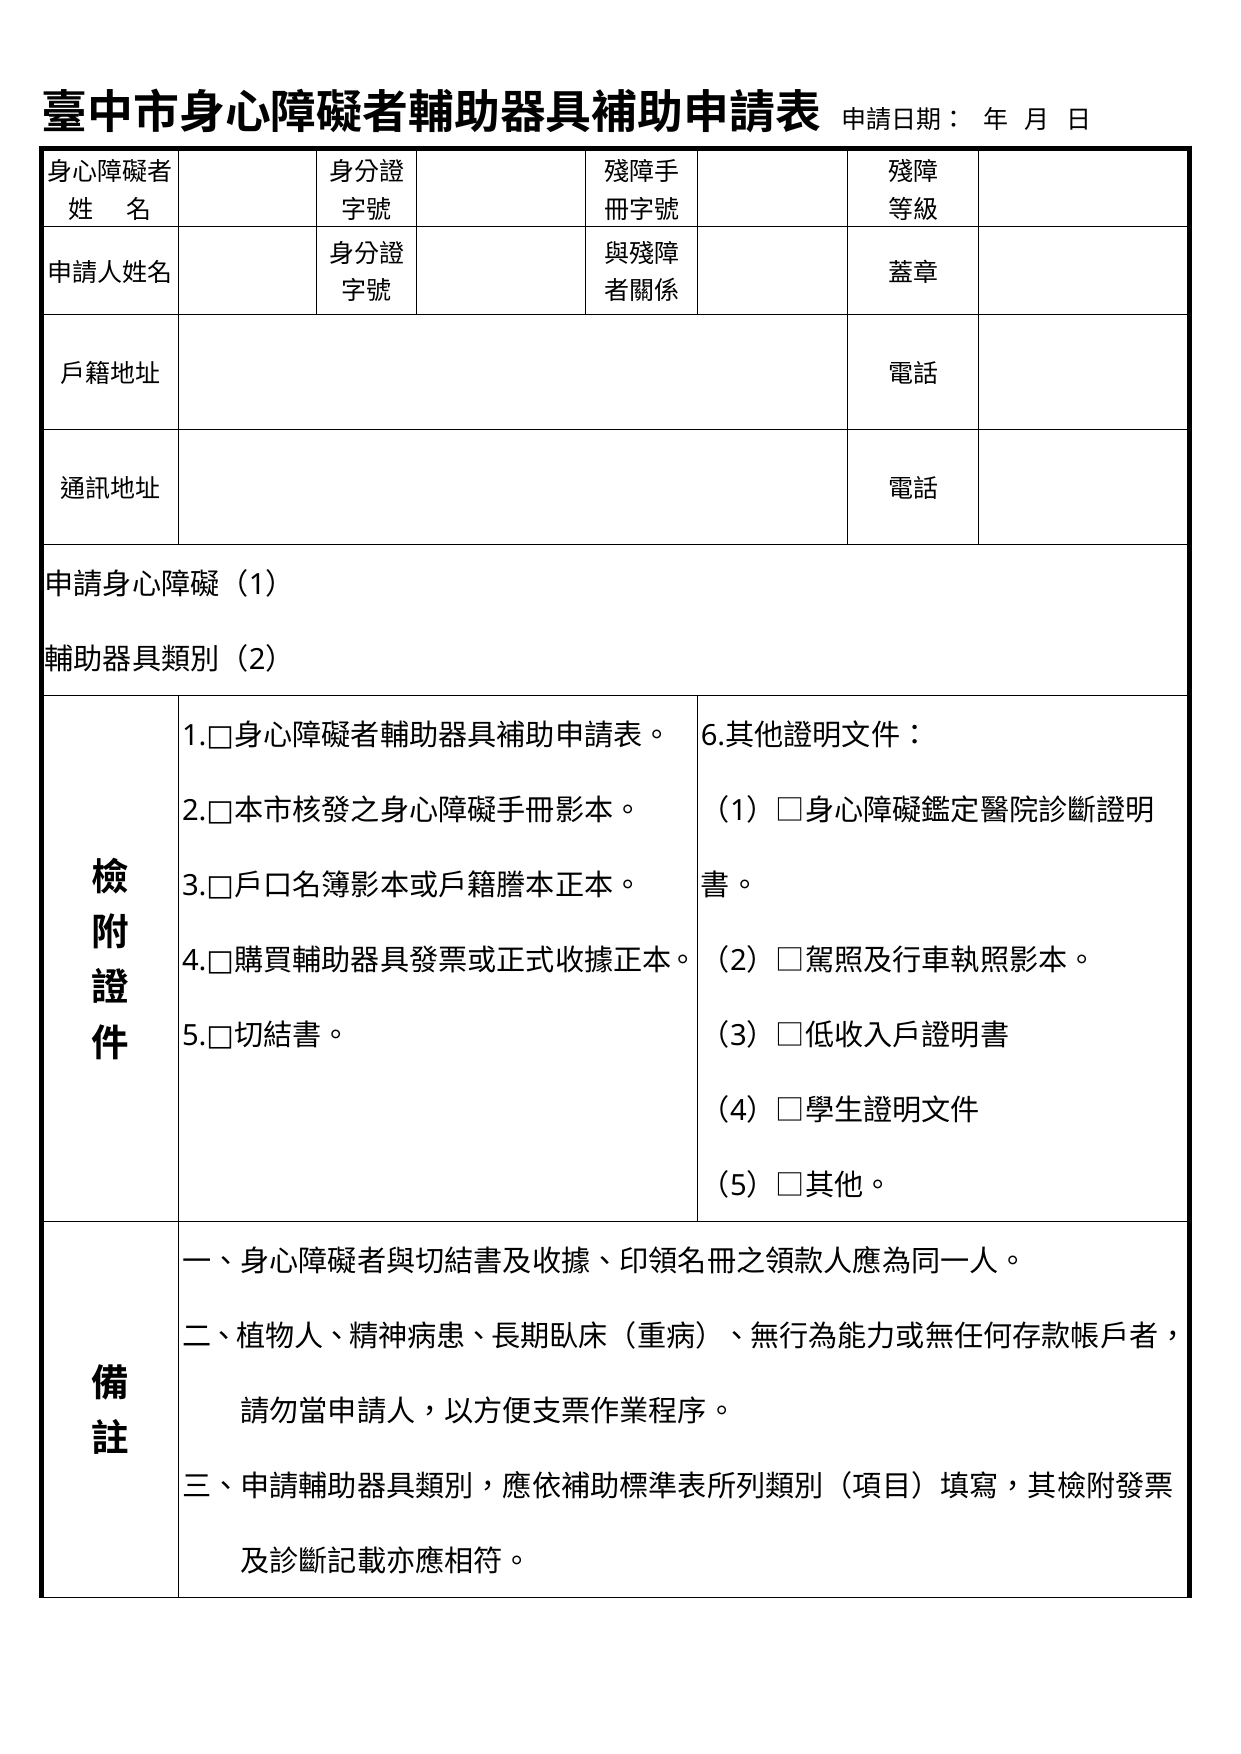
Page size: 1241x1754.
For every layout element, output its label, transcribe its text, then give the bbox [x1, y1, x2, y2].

table_cell 檢 附 證 件 [44, 696, 178, 1221]
table_cell [417, 227, 585, 313]
table_header [979, 151, 1187, 226]
table_cell 通訊地址 [44, 430, 178, 543]
table_cell [179, 227, 316, 313]
table_cell 電話 [848, 430, 978, 543]
table_cell 6.其他證明文件： （1）□身心障礙鑑定醫院診斷證明書。 （2）□駕照及行車執照影本。 （3）□低收入戶證明書 （4）□學生證明文件 （5）□其他。 [698, 696, 1187, 1221]
table_cell 申請人姓名 [44, 227, 178, 313]
table_cell 電話 [848, 315, 978, 428]
table_header 身心障礙者 姓 名 [44, 151, 178, 226]
table_cell [698, 227, 847, 313]
table_cell [179, 315, 847, 428]
table_cell 一、身心障礙者與切結書及收據、印領名冊之領款人應為同一人。 二、植物人、精神病患、長期臥床（重病）、無行為能力或無任何存款帳戶者， 請勿當申請人，以方便支票作業程序。 三、申請輔助器具類別，應依補助標準表所列類別（項目）填寫，其檢附發票 及診斷記載亦應相符。 [179, 1222, 1187, 1597]
table_cell 身分證 字號 [317, 227, 416, 313]
table_cell [979, 430, 1187, 543]
text 臺中市身心障礙者輔助器具補助申請表 申請日期： 年 月 日 [41, 71, 1199, 146]
table_cell 1.□身心障礙者輔助器具補助申請表。 2.□本市核發之身心障礙手冊影本。 3.□戶口名簿影本或戶籍謄本正本。 4.□購買輔助器具發票或正式收據正本。 5.□切結書。 [179, 696, 697, 1221]
table_cell 備 註 [44, 1222, 178, 1597]
table_header 殘障 等級 [848, 151, 978, 226]
table_header [179, 151, 316, 226]
table_cell [979, 227, 1187, 313]
table_header [417, 151, 585, 226]
table_header 身分證 字號 [317, 151, 416, 226]
table_cell [979, 315, 1187, 428]
table_header [698, 151, 847, 226]
table_cell 申請身心障礙（1） 輔助器具類別（2） [44, 545, 1187, 694]
table_cell 蓋章 [848, 227, 978, 313]
table_cell [179, 430, 847, 543]
table_header 殘障手 冊字號 [586, 151, 697, 226]
table_cell 與殘障 者關係 [586, 227, 697, 313]
table_cell 戶籍地址 [44, 315, 178, 428]
